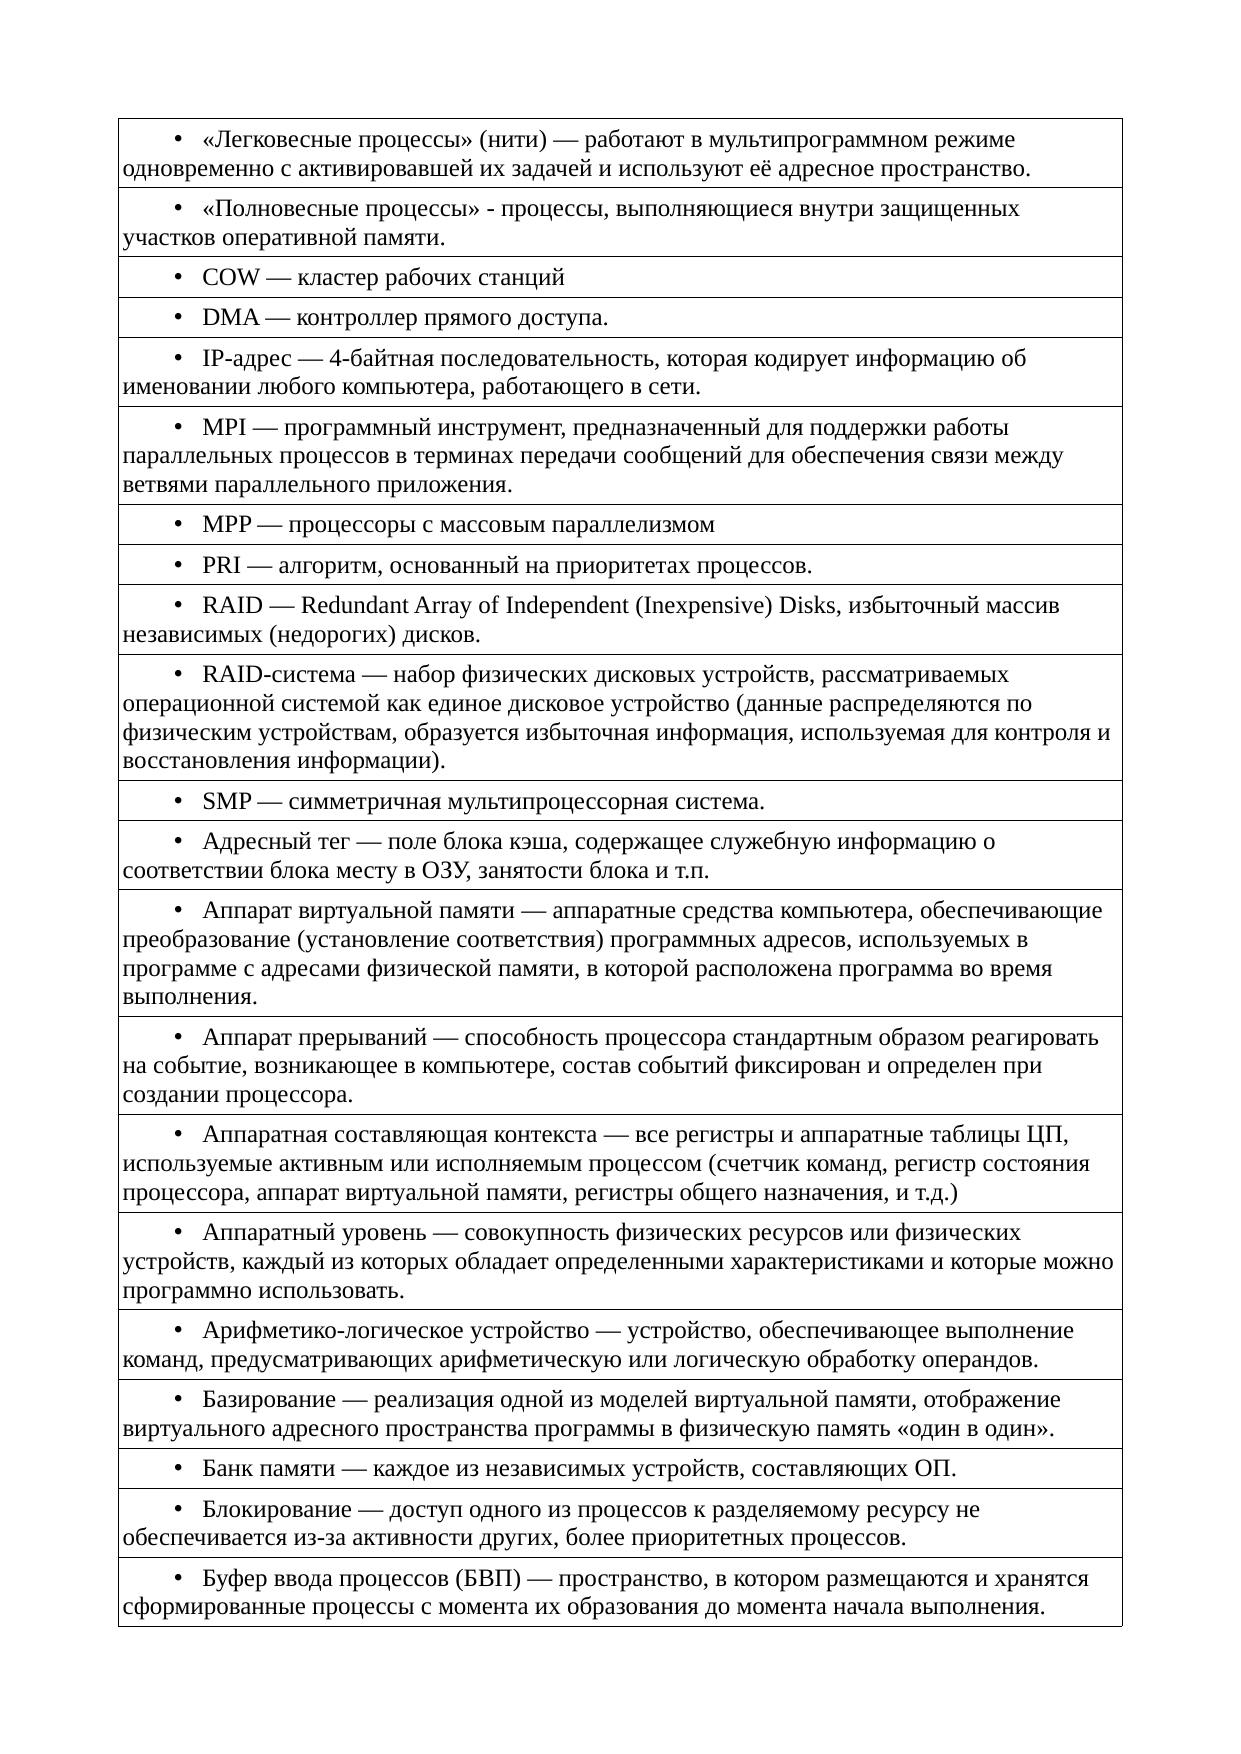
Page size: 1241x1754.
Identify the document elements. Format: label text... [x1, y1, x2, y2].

table_cell Банк памяти — каждое из независимых устройств, составляющих ОП. [119, 1449, 1122, 1488]
table_cell MPI — программный инструмент, предназначенный для поддержки работы параллельных процессов в терминах передачи сообщений для обеспечения связи между ветвями параллельного приложения. [119, 407, 1122, 504]
table_cell Аппаратная составляющая контекста — все регистры и аппаратные таблицы ЦП, используемые активным или исполняемым процессом (счетчик команд, регистр состояния процессора, аппарат виртуальной памяти, регистры общего назначения, и т.д.) [119, 1115, 1122, 1212]
table_cell Адресный тег — поле блока кэша, содержащее служебную информацию о соответствии блока месту в ОЗУ, занятости блока и т.п. [119, 821, 1122, 889]
table_cell Арифметико-логическое устройство — устройство, обеспечивающее выполнение команд, предусматривающих арифметическую или логическую обработку операндов. [119, 1310, 1122, 1378]
table_cell SMP — симметричная мультипроцессорная система. [119, 781, 1122, 820]
table_cell PRI — алгоритм, основанный на приоритетах процессов. [119, 545, 1122, 584]
table_cell RAID — Redundant Array of Independent (Inexpensive) Disks, избыточный массив независимых (недорогих) дисков. [119, 585, 1122, 653]
table_cell MPP — процессоры с массовым параллелизмом [119, 505, 1122, 544]
table_cell Аппарат виртуальной памяти — аппаратные средства компьютера, обеспечивающие преобразование (установление соответствия) программных адресов, используемых в программе с адресами физической памяти, в которой расположена программа во время выполнения. [119, 890, 1122, 1016]
table_cell Буфер ввода процессов (БВП) — пространство, в котором размещаются и хранятся сформированные процессы с момента их образования до момента начала выполнения. [119, 1558, 1122, 1626]
table_cell DMA — контроллер прямого доступа. [119, 298, 1122, 337]
table_cell «Полновесные процессы» - процессы, выполняющиеся внутри защищенных участков оперативной памяти. [119, 188, 1122, 256]
table_cell Блокирование — доступ одного из процессов к разделяемому ресурсу не обеспечивается из-за активности других, более приоритетных процессов. [119, 1489, 1122, 1557]
table_cell Базирование — реализация одной из моделей виртуальной памяти, отображение виртуального адресного пространства программы в физическую память «один в один». [119, 1380, 1122, 1447]
table_header «Легковесные процессы» (нити) — работают в мультипрограммном режиме одновременно с активировавшей их задачей и используют её адресное пространство. [119, 119, 1122, 187]
table_cell COW — кластер рабочих станций [119, 257, 1122, 297]
table_cell Аппарат прерываний — способность процессора стандартным образом реагировать на событие, возникающее в компьютере, состав событий фиксирован и определен при создании процессора. [119, 1017, 1122, 1114]
table_cell Аппаратный уровень — совокупность физических ресурсов или физических устройств, каждый из которых обладает определенными характеристиками и которые можно программно использовать. [119, 1213, 1122, 1309]
table_cell RAID-система — набор физических дисковых устройств, рассматриваемых операционной системой как единое дисковое устройство (данные распределяются по физическим устройствам, образуется избыточная информация, используемая для контроля и восстановления информации). [119, 655, 1122, 780]
table_cell IP-адрес — 4-байтная последовательность, которая кодирует информацию об именовании любого компьютера, работающего в сети. [119, 338, 1122, 406]
